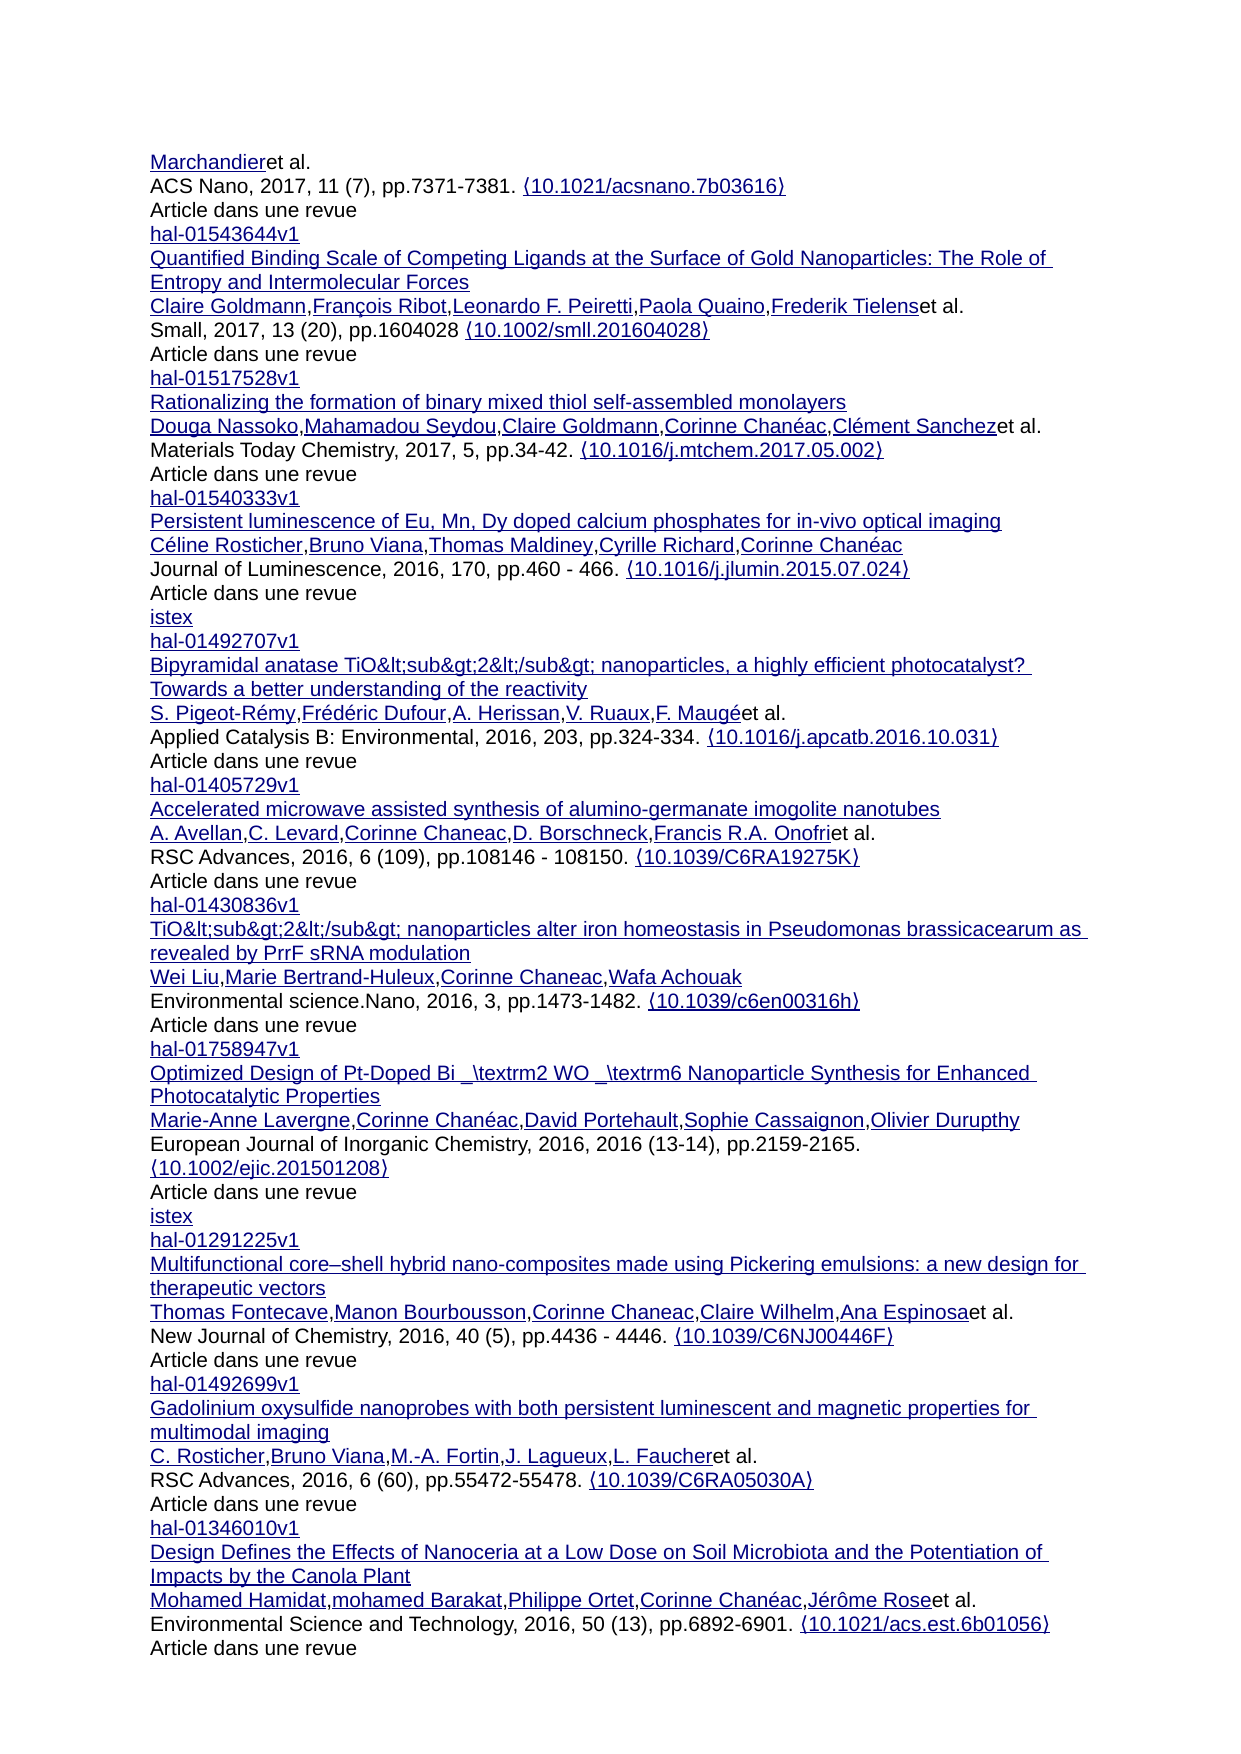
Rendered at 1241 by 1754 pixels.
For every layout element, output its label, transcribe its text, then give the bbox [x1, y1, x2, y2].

table_cell Persistent luminescence of Eu, Mn, Dy doped calcium phosphates for in-vivo optical imaging Céline Rosticher,Bruno Viana,Thomas Maldiney,Cyrille Richard,Corinne Chanéac Journal of Luminescence, 2016, 170, pp.460 - 466. ⟨10.1016/j.jlumin.2015.07.024⟩ Article dans une revue istex hal-01492707v1 [150, 509, 1090, 653]
table_cell Rationalizing the formation of binary mixed thiol self-assembled monolayers Douga Nassoko,Mahamadou Seydou,Claire Goldmann,Corinne Chanéac,Clément Sanchezet al. Materials Today Chemistry, 2017, 5, pp.34-42. ⟨10.1016/j.mtchem.2017.05.002⟩ Article dans une revue hal-01540333v1 [150, 390, 1090, 509]
table_cell Optimized Design of Pt-Doped Bi _\textrm2 WO _\textrm6 Nanoparticle Synthesis for Enhanced Photocatalytic Properties Marie-Anne Lavergne,Corinne Chanéac,David Portehault,Sophie Cassaignon,Olivier Durupthy European Journal of Inorganic Chemistry, 2016, 2016 (13-14), pp.2159-2165. ⟨10.1002/ejic.201501208⟩ Article dans une revue istex hal-01291225v1 [150, 1060, 1090, 1252]
table_cell Marchandieret al. ACS Nano, 2017, 11 (7), pp.7371-7381. ⟨10.1021/acsnano.7b03616⟩ Article dans une revue hal-01543644v1 [150, 150, 1090, 246]
table_cell Bipyramidal anatase TiO&lt;sub&gt;2&lt;/sub&gt; nanoparticles, a highly efficient photocatalyst? Towards a better understanding of the reactivity S. Pigeot-Rémy,Frédéric Dufour,A. Herissan,V. Ruaux,F. Maugéet al. Applied Catalysis B: Environmental, 2016, 203, pp.324-334. ⟨10.1016/j.apcatb.2016.10.031⟩ Article dans une revue hal-01405729v1 [150, 653, 1090, 797]
table_cell Gadolinium oxysulfide nanoprobes with both persistent luminescent and magnetic properties for multimodal imaging C. Rosticher,Bruno Viana,M.-A. Fortin,J. Lagueux,L. Faucheret al. RSC Advances, 2016, 6 (60), pp.55472-55478. ⟨10.1039/C6RA05030A⟩ Article dans une revue hal-01346010v1 [150, 1396, 1090, 1539]
table_cell Quantified Binding Scale of Competing Ligands at the Surface of Gold Nanoparticles: The Role of Entropy and Intermolecular Forces Claire Goldmann,François Ribot,Leonardo F. Peiretti,Paola Quaino,Frederik Tielenset al. Small, 2017, 13 (20), pp.1604028 ⟨10.1002/smll.201604028⟩ Article dans une revue hal-01517528v1 [150, 246, 1090, 389]
table_cell Multifunctional core–shell hybrid nano-composites made using Pickering emulsions: a new design for therapeutic vectors Thomas Fontecave,Manon Bourbousson,Corinne Chaneac,Claire Wilhelm,Ana Espinosaet al. New Journal of Chemistry, 2016, 40 (5), pp.4436 - 4446. ⟨10.1039/C6NJ00446F⟩ Article dans une revue hal-01492699v1 [150, 1252, 1090, 1396]
table_cell Accelerated microwave assisted synthesis of alumino-germanate imogolite nanotubes A. Avellan,C. Levard,Corinne Chaneac,D. Borschneck,Francis R.A. Onofriet al. RSC Advances, 2016, 6 (109), pp.108146 - 108150. ⟨10.1039/C6RA19275K⟩ Article dans une revue hal-01430836v1 [150, 797, 1090, 917]
table_cell TiO&lt;sub&gt;2&lt;/sub&gt; nanoparticles alter iron homeostasis in Pseudomonas brassicacearum as revealed by PrrF sRNA modulation Wei Liu,Marie Bertrand-Huleux,Corinne Chaneac,Wafa Achouak Environmental science‎.Nano, 2016, 3, pp.1473-1482. ⟨10.1039/c6en00316h⟩ Article dans une revue hal-01758947v1 [150, 917, 1090, 1060]
table_cell Design Defines the Effects of Nanoceria at a Low Dose on Soil Microbiota and the Potentiation of Impacts by the Canola Plant Mohamed Hamidat,​mohamed Barakat,Philippe Ortet,Corinne Chanéac,Jérôme Roseet al. Environmental Science and Technology, 2016, 50 (13), pp.6892-6901. ⟨10.1021/acs.est.6b01056⟩ Article dans une revue [150, 1540, 1090, 1659]
